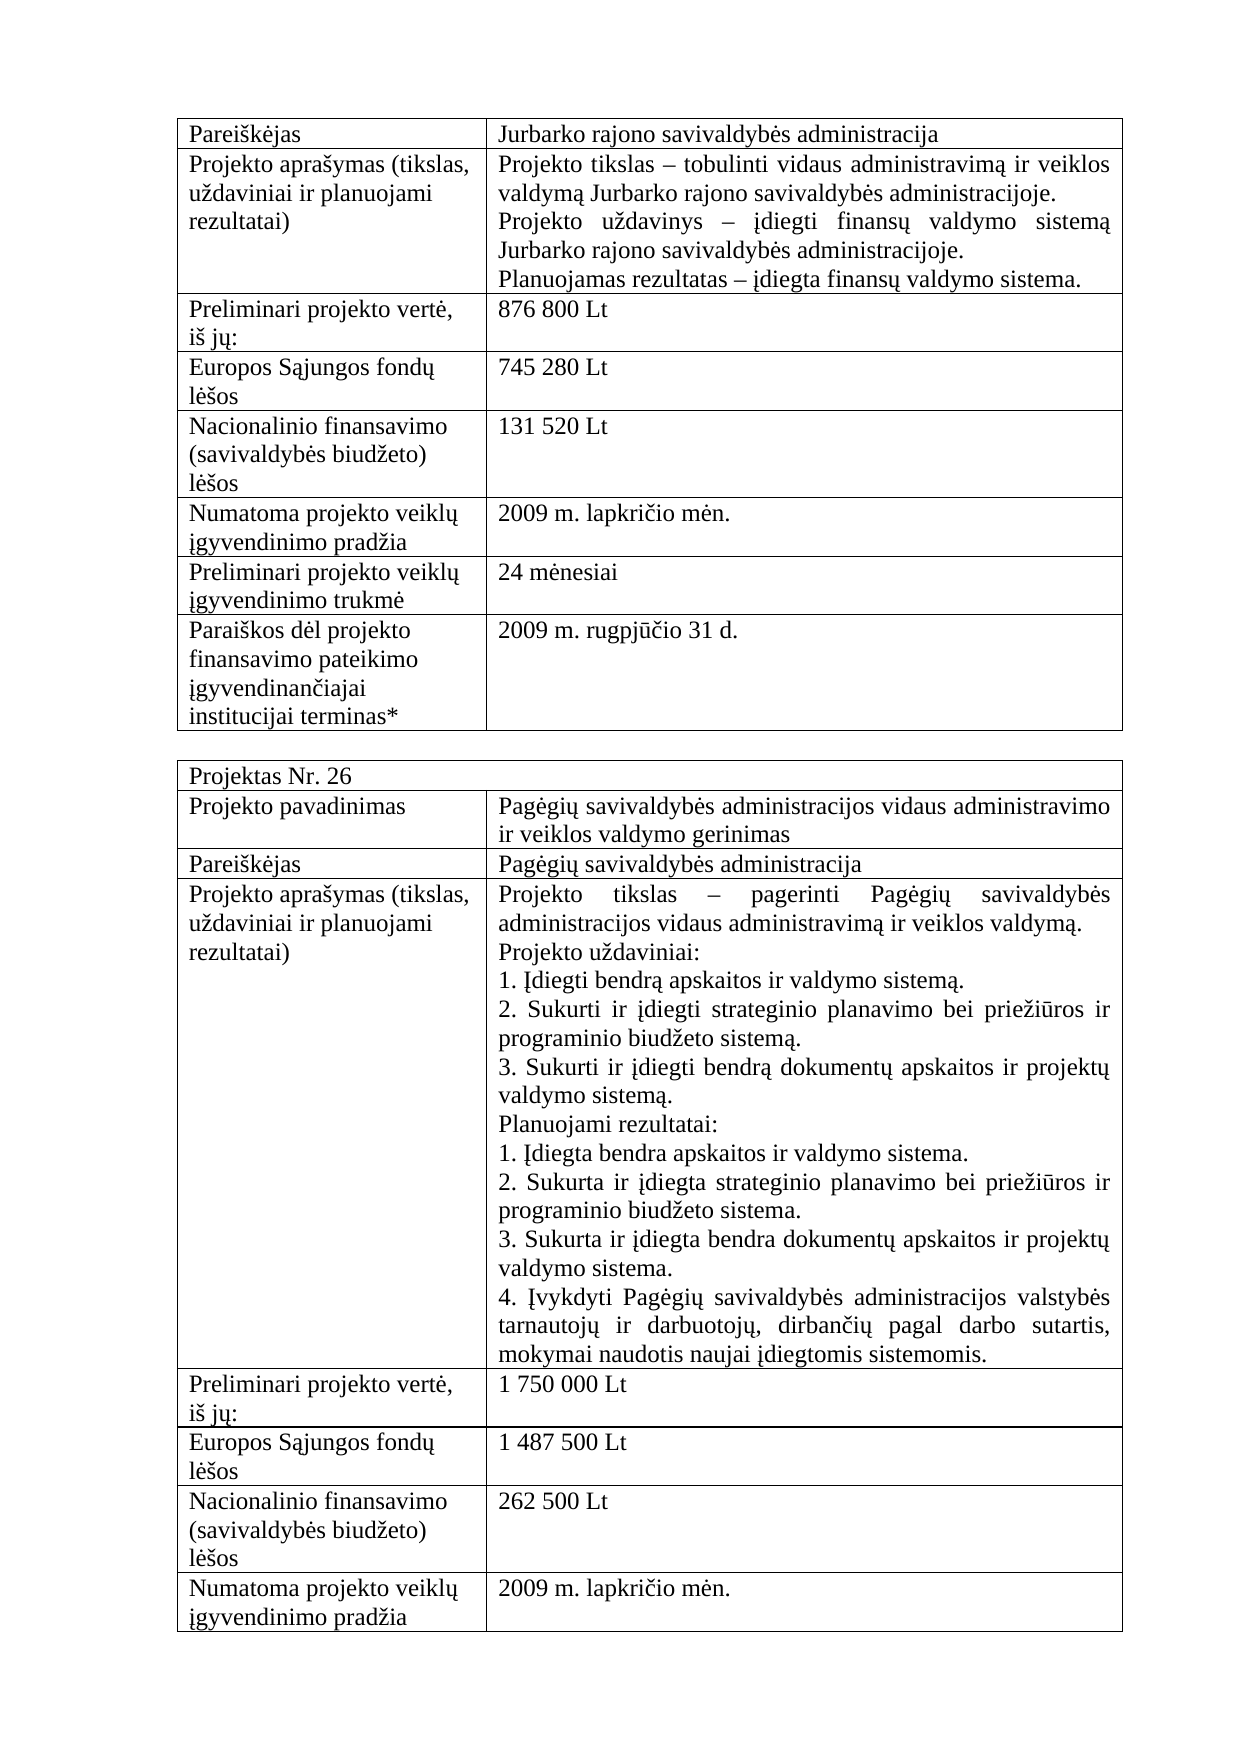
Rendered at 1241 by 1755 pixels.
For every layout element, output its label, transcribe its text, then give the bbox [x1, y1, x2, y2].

table_cell Paraiškos dėl projekto finansavimo pateikimo įgyvendinančiajai institucijai terminas* [178, 615, 486, 730]
table_cell Projekto aprašymas (tikslas, uždaviniai ir planuojami rezultatai) [178, 149, 486, 293]
table_cell 131 520 Lt [487, 411, 1122, 497]
table_cell 2009 m. rugpjūčio 31 d. [487, 615, 1122, 730]
table_cell Pareiškėjas [178, 119, 486, 148]
table_cell Europos Sąjungos fondų lėšos [178, 352, 486, 410]
table_header Projektas Nr. 26 [178, 761, 1122, 790]
table_cell Nacionalinio finansavimo (savivaldybės biudžeto) lėšos [178, 411, 486, 497]
table_cell Projekto tikslas – pagerinti Pagėgių savivaldybės administracijos vidaus administravimą ir veiklos valdymą. Projekto uždaviniai: 1. Įdiegti bendrą apskaitos ir valdymo sistemą. 2. Sukurti ir įdiegti strateginio planavimo bei priežiūros ir programinio biudžeto sistemą. 3. Sukurti ir įdiegti bendrą dokumentų apskaitos ir projektų valdymo sistemą. Planuojami rezultatai: 1. Įdiegta bendra apskaitos ir valdymo sistema. 2. Sukurta ir įdiegta strateginio planavimo bei priežiūros ir programinio biudžeto sistema. 3. Sukurta ir įdiegta bendra dokumentų apskaitos ir projektų valdymo sistema. 4. Įvykdyti Pagėgių savivaldybės administracijos valstybės tarnautojų ir darbuotojų, dirbančių pagal darbo sutartis, mokymai naudotis naujai įdiegtomis sistemomis. [487, 879, 1122, 1368]
table_cell 876 800 Lt [487, 294, 1122, 351]
table_cell Preliminari projekto vertė, iš jų: [178, 294, 486, 351]
table_cell Europos Sąjungos fondų lėšos [178, 1428, 486, 1485]
table_cell 1 750 000 Lt [487, 1369, 1122, 1426]
table_cell Numatoma projekto veiklų įgyvendinimo pradžia [178, 498, 486, 556]
table_cell Pareiškėjas [178, 849, 486, 878]
table_cell 2009 m. lapkričio mėn. [487, 1573, 1122, 1631]
table_cell 1 487 500 Lt [487, 1428, 1122, 1485]
table_cell 262 500 Lt [487, 1486, 1122, 1572]
table_cell Nacionalinio finansavimo (savivaldybės biudžeto) lėšos [178, 1486, 486, 1572]
table_cell Preliminari projekto vertė, iš jų: [178, 1369, 486, 1426]
table_cell 24 mėnesiai [487, 557, 1122, 614]
table_cell Projekto tikslas – tobulinti vidaus administravimą ir veiklos valdymą Jurbarko rajono savivaldybės administracijoje. Projekto uždavinys – įdiegti finansų valdymo sistemą Jurbarko rajono savivaldybės administracijoje. Planuojamas rezultatas – įdiegta finansų valdymo sistema. [487, 149, 1122, 293]
table_cell 2009 m. lapkričio mėn. [487, 498, 1122, 556]
table_cell Pagėgių savivaldybės administracija [487, 849, 1122, 878]
table_cell 745 280 Lt [487, 352, 1122, 410]
table_cell Numatoma projekto veiklų įgyvendinimo pradžia [178, 1573, 486, 1631]
table_cell Jurbarko rajono savivaldybės administracija [487, 119, 1122, 148]
table_cell Preliminari projekto veiklų įgyvendinimo trukmė [178, 557, 486, 614]
table_cell Projekto aprašymas (tikslas, uždaviniai ir planuojami rezultatai) [178, 879, 486, 1368]
table_cell Pagėgių savivaldybės administracijos vidaus administravimo ir veiklos valdymo gerinimas [487, 791, 1122, 848]
table_cell Projekto pavadinimas [178, 791, 486, 848]
